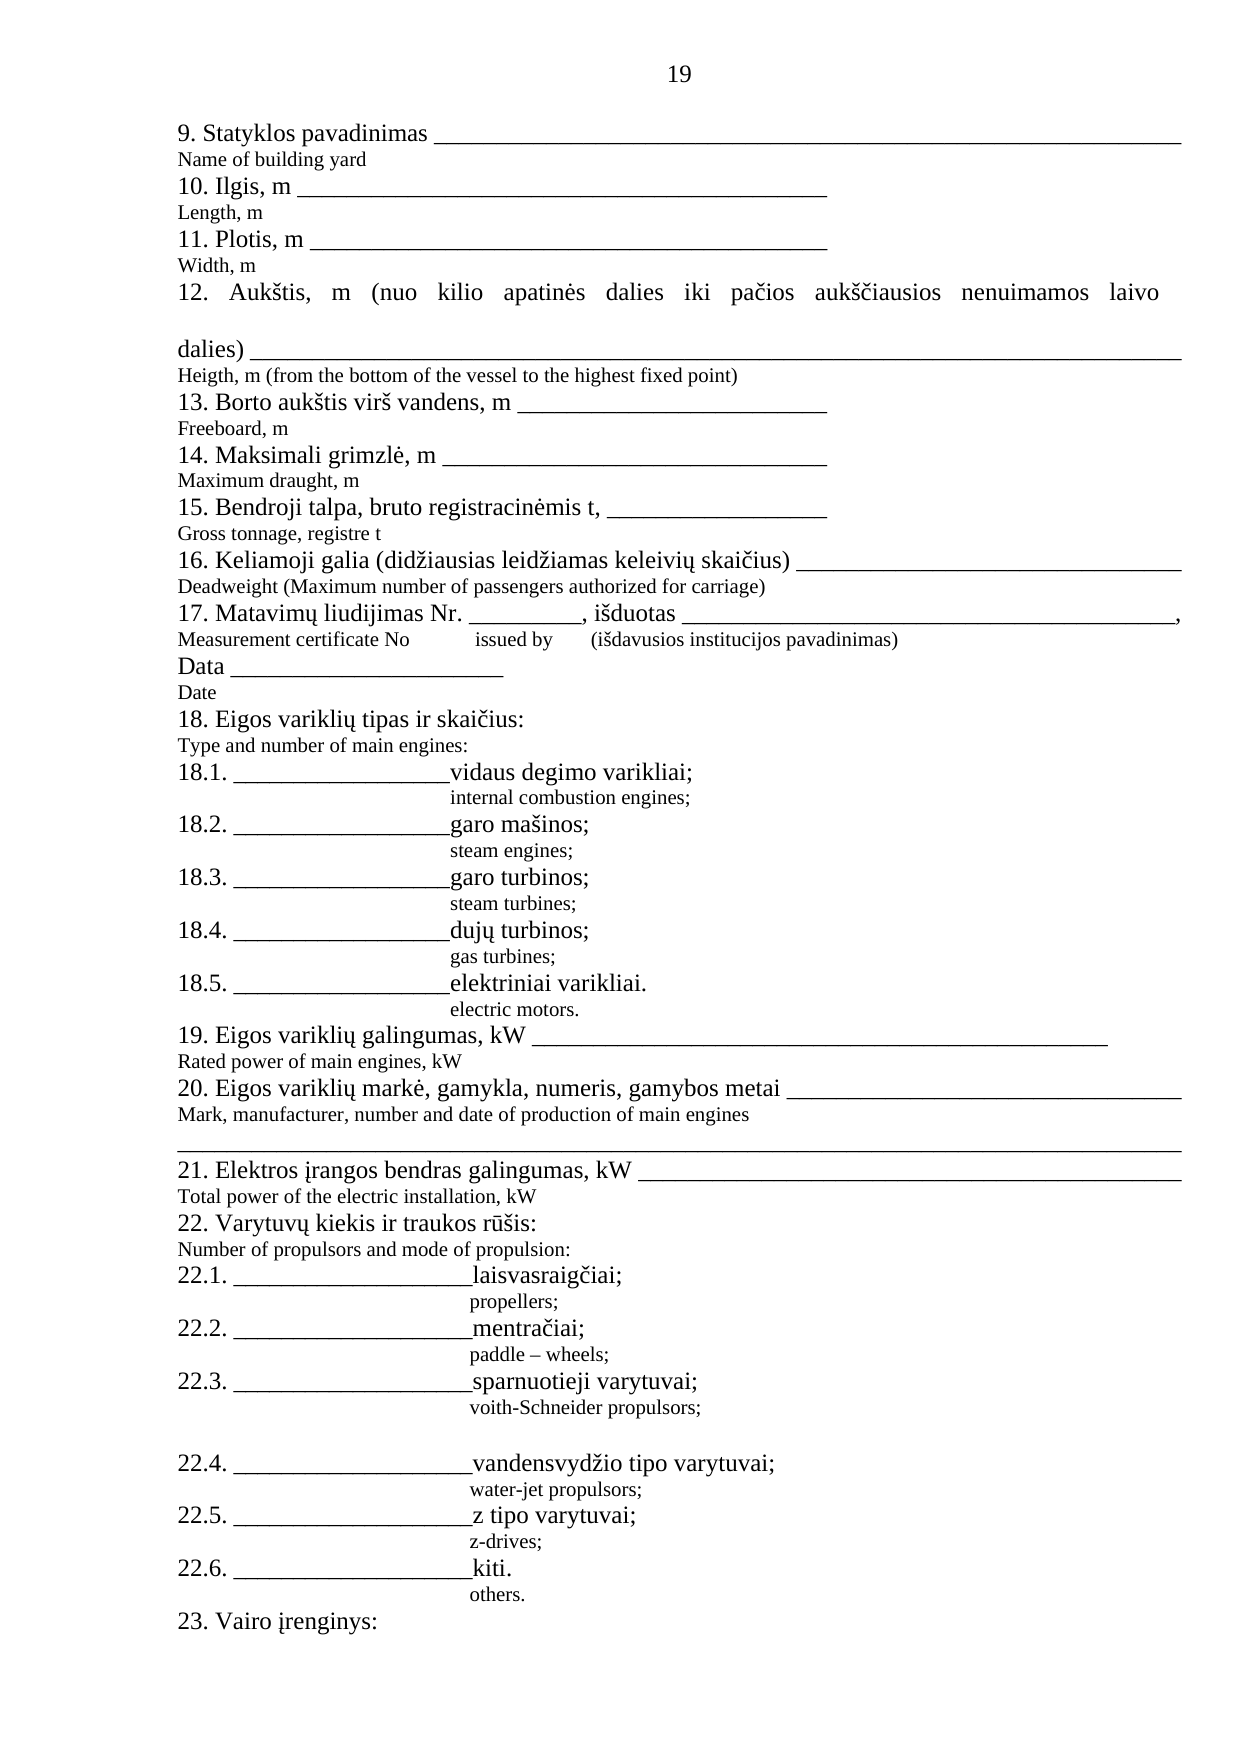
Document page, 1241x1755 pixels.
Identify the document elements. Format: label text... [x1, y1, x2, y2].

text steam engines; [177, 838, 1181, 862]
text dalies) [177, 334, 1181, 363]
text 18.3. garo turbinos; [177, 862, 1181, 891]
text 23. Vairo įrenginys: [177, 1606, 1181, 1635]
text 12. Aukštis, m (nuo kilio apatinės dalies iki pačios aukščiausios nenuimamos laivo [177, 277, 1181, 334]
text Rated power of main engines, kW [177, 1049, 1181, 1073]
text Measurement certificate No issued by (išdavusios institucijos pavadinimas) [177, 627, 1181, 651]
text Freeboard, m [177, 416, 1181, 440]
text 14. Maksimali grimzlė, m [177, 440, 1181, 468]
text Number of propulsors and mode of propulsion: [177, 1237, 1181, 1261]
text 15. Bendroji talpa, bruto registracinėmis t, [177, 492, 1181, 521]
text 18.4. dujų turbinos; [177, 915, 1181, 944]
text others. [177, 1582, 1181, 1606]
text gas turbines; [177, 944, 1181, 968]
text 18.2. garo mašinos; [177, 809, 1181, 838]
text 22.3. sparnuotieji varytuvai; [177, 1366, 1181, 1395]
text 18. Eigos variklių tipas ir skaičius: [177, 704, 1181, 732]
text Gross tonnage, registre t [177, 521, 1181, 545]
text water-jet propulsors; [177, 1477, 1181, 1501]
text 10. Ilgis, m [177, 171, 1181, 200]
text paddle – wheels; [177, 1342, 1181, 1366]
text 22.4. vandensvydžio tipo varytuvai; [177, 1448, 1181, 1477]
text 21. Elektros įrangos bendras galingumas, kW [177, 1155, 1181, 1184]
text 13. Borto aukštis virš vandens, m [177, 387, 1181, 416]
text 22.5. z tipo varytuvai; [177, 1501, 1181, 1529]
text Heigth, m (from the bottom of the vessel to the highest fixed point) [177, 363, 1181, 387]
text 22.6. kiti. [177, 1553, 1181, 1582]
text Name of building yard [177, 147, 1181, 171]
text electric motors. [177, 997, 1181, 1021]
text 9. Statyklos pavadinimas [177, 118, 1181, 147]
text internal combustion engines; [177, 785, 1181, 809]
text Deadweight (Maximum number of passengers authorized for carriage) [177, 574, 1181, 598]
text Mark, manufacturer, number and date of production of main engines [177, 1102, 1181, 1126]
text 19. Eigos variklių galingumas, kW [177, 1021, 1181, 1049]
text 17. Matavimų liudijimas Nr. _________, išduotas , [177, 598, 1181, 627]
text __ [177, 1126, 1181, 1151]
text propellers; [177, 1289, 1181, 1313]
text steam turbines; [177, 891, 1181, 915]
text 22.2. mentračiai; [177, 1313, 1181, 1342]
text 22.1. laisvasraigčiai; [177, 1261, 1181, 1289]
text Total power of the electric installation, kW [177, 1184, 1181, 1208]
text Type and number of main engines: [177, 732, 1181, 757]
text 18.5. elektriniai varikliai. [177, 968, 1181, 997]
text 11. Plotis, m [177, 224, 1181, 252]
text Maximum draught, m [177, 468, 1181, 492]
text Width, m [177, 252, 1181, 277]
text Date [177, 680, 1181, 704]
text 20. Eigos variklių markė, gamykla, numeris, gamybos metai [177, 1073, 1181, 1102]
text 16. Keliamoji galia (didžiausias leidžiamas keleivių skaičius) [177, 545, 1181, 574]
text z-drives; [177, 1529, 1181, 1553]
text Length, m [177, 200, 1181, 224]
text 22. Varytuvų kiekis ir traukos rūšis: [177, 1208, 1181, 1237]
text Data [177, 651, 1181, 680]
text voith-Schneider propulsors; [177, 1395, 1181, 1419]
text 18.1. vidaus degimo varikliai; [177, 757, 1181, 785]
